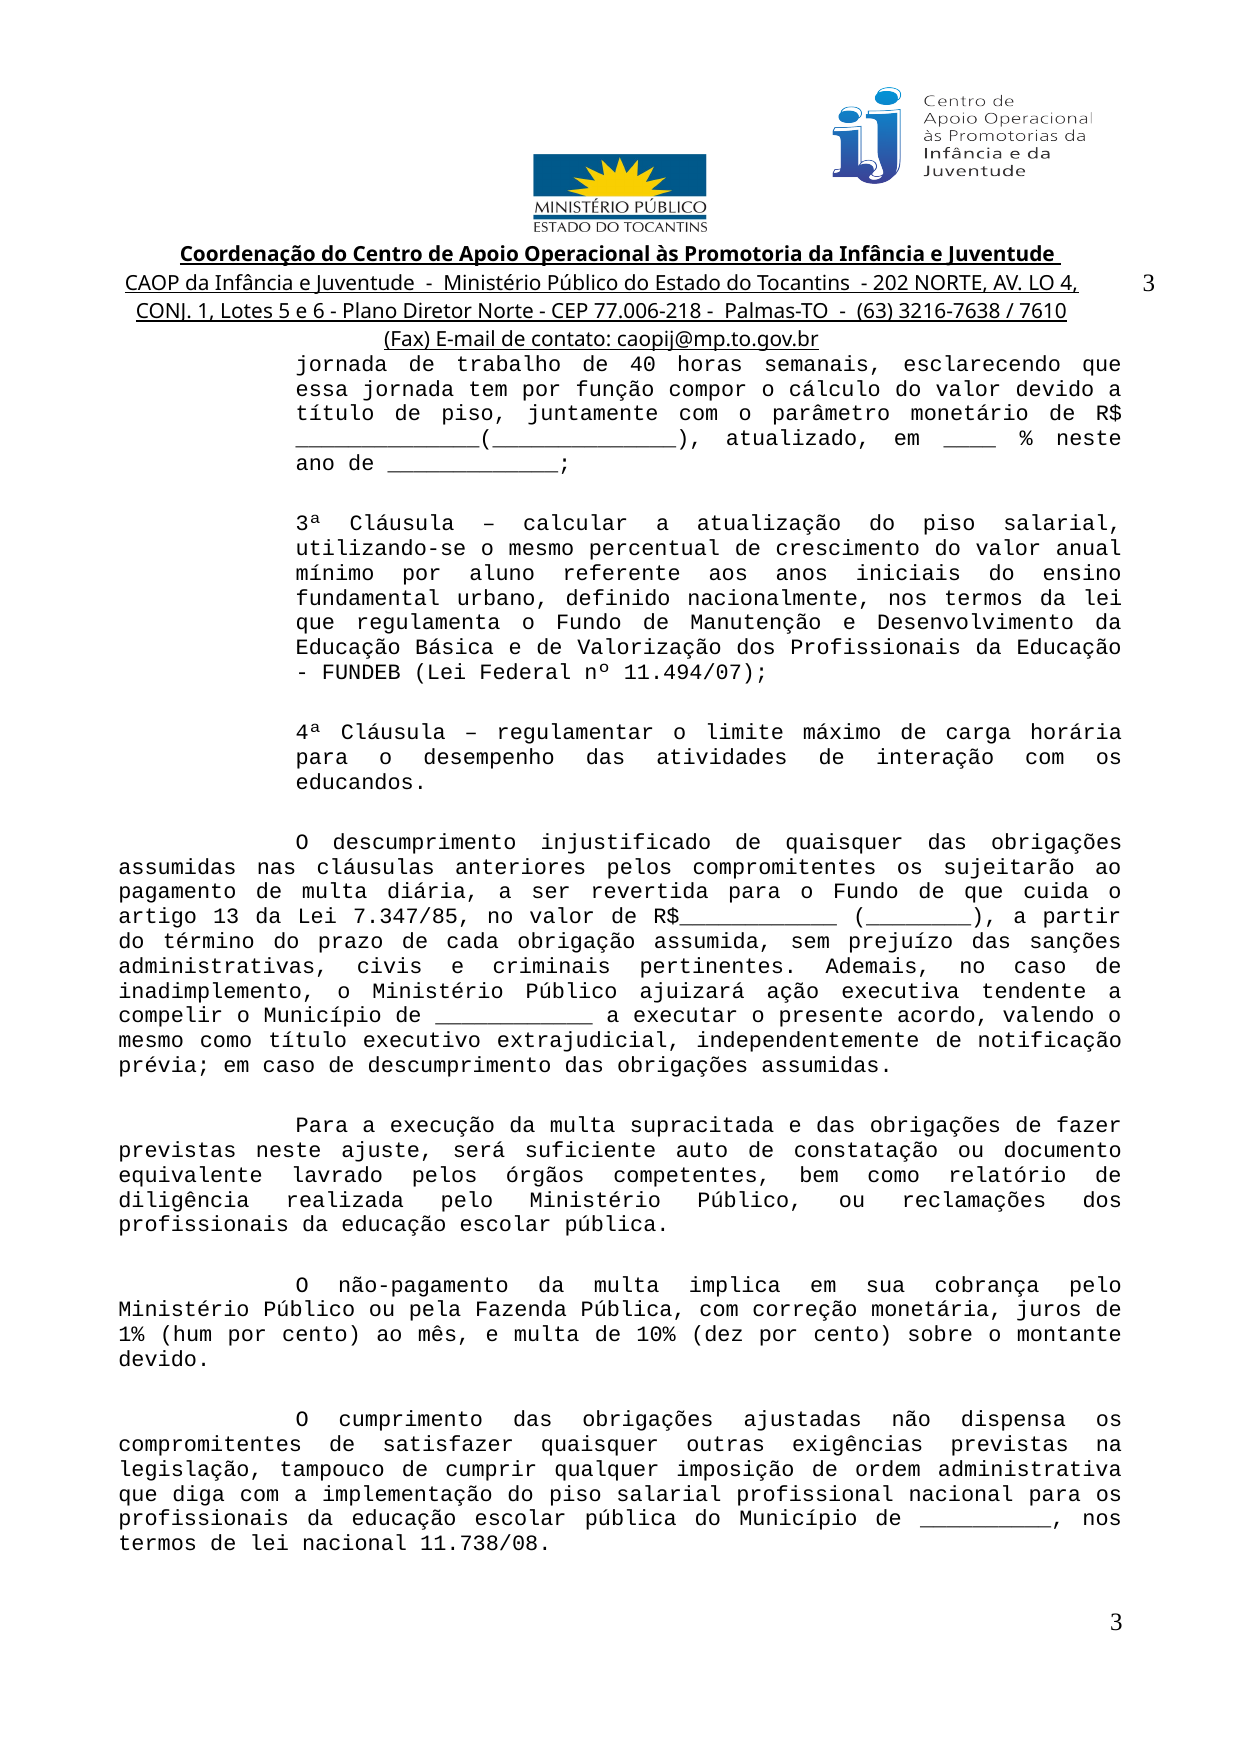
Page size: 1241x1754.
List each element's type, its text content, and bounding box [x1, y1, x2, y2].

text 4ª Cláusula – regulamentar o limite máximo de carga horária para o desempenho das atividades de interação com os educandos. [295, 721, 1122, 796]
text Para a execução da multa supracitada e das obrigações de fazer previstas neste ajuste, será suficiente auto de constatação ou documento equivalente lavrado pelos órgãos competentes, bem como relatório de diligência realizada pelo Ministério Público, ou reclamações dos profissionais da educação escolar pública. [118, 1114, 1122, 1238]
text jornada de trabalho de 40 horas semanais, esclarecendo que essa jornada tem por função compor o cálculo do valor devido a título de piso, juntamente com o parâmetro monetário de R$ ______________(______________), atualizado, em ____ % neste ano de _____________; [295, 353, 1122, 477]
text O não-pagamento da multa implica em sua cobrança pelo Ministério Público ou pela Fazenda Pública, com correção monetária, juros de 1% (hum por cento) ao mês, e multa de 10% (dez por cento) sobre o montante devido. [118, 1274, 1122, 1373]
text 3ª Cláusula – calcular a atualização do piso salarial, utilizando-se o mesmo percentual de crescimento do valor anual mínimo por aluno referente aos anos iniciais do ensino fundamental urbano, definido nacionalmente, nos termos da lei que regulamenta o Fundo de Manutenção e Desenvolvimento da Educação Básica e de Valorização dos Profissionais da Educação - FUNDEB (Lei Federal nº 11.494/07); [295, 512, 1122, 686]
picture [832, 87, 1092, 184]
text O cumprimento das obrigações ajustadas não dispensa os compromitentes de satisfazer quaisquer outras exigências previstas na legislação, tampouco de cumprir qualquer imposição de ordem administrativa que diga com a implementação do piso salarial profissional nacional para os profissionais da educação escolar pública do Município de __________, nos termos de lei nacional 11.738/08. [118, 1408, 1122, 1557]
text O descumprimento injustificado de quaisquer das obrigações assumidas nas cláusulas anteriores pelos compromitentes os sujeitarão ao pagamento de multa diária, a ser revertida para o Fundo de que cuida o artigo 13 da Lei 7.347/85, no valor de R$____________ (________), a partir do término do prazo de cada obrigação assumida, sem prejuízo das sanções administrativas, civis e criminais pertinentes. Ademais, no caso de inadimplemento, o Ministério Público ajuizará ação executiva tendente a compelir o Município de ____________ a executar o presente acordo, valendo o mesmo como título executivo extrajudicial, independentemente de notificação prévia; em caso de descumprimento das obrigações assumidas. [118, 831, 1122, 1079]
picture [533, 154, 707, 232]
